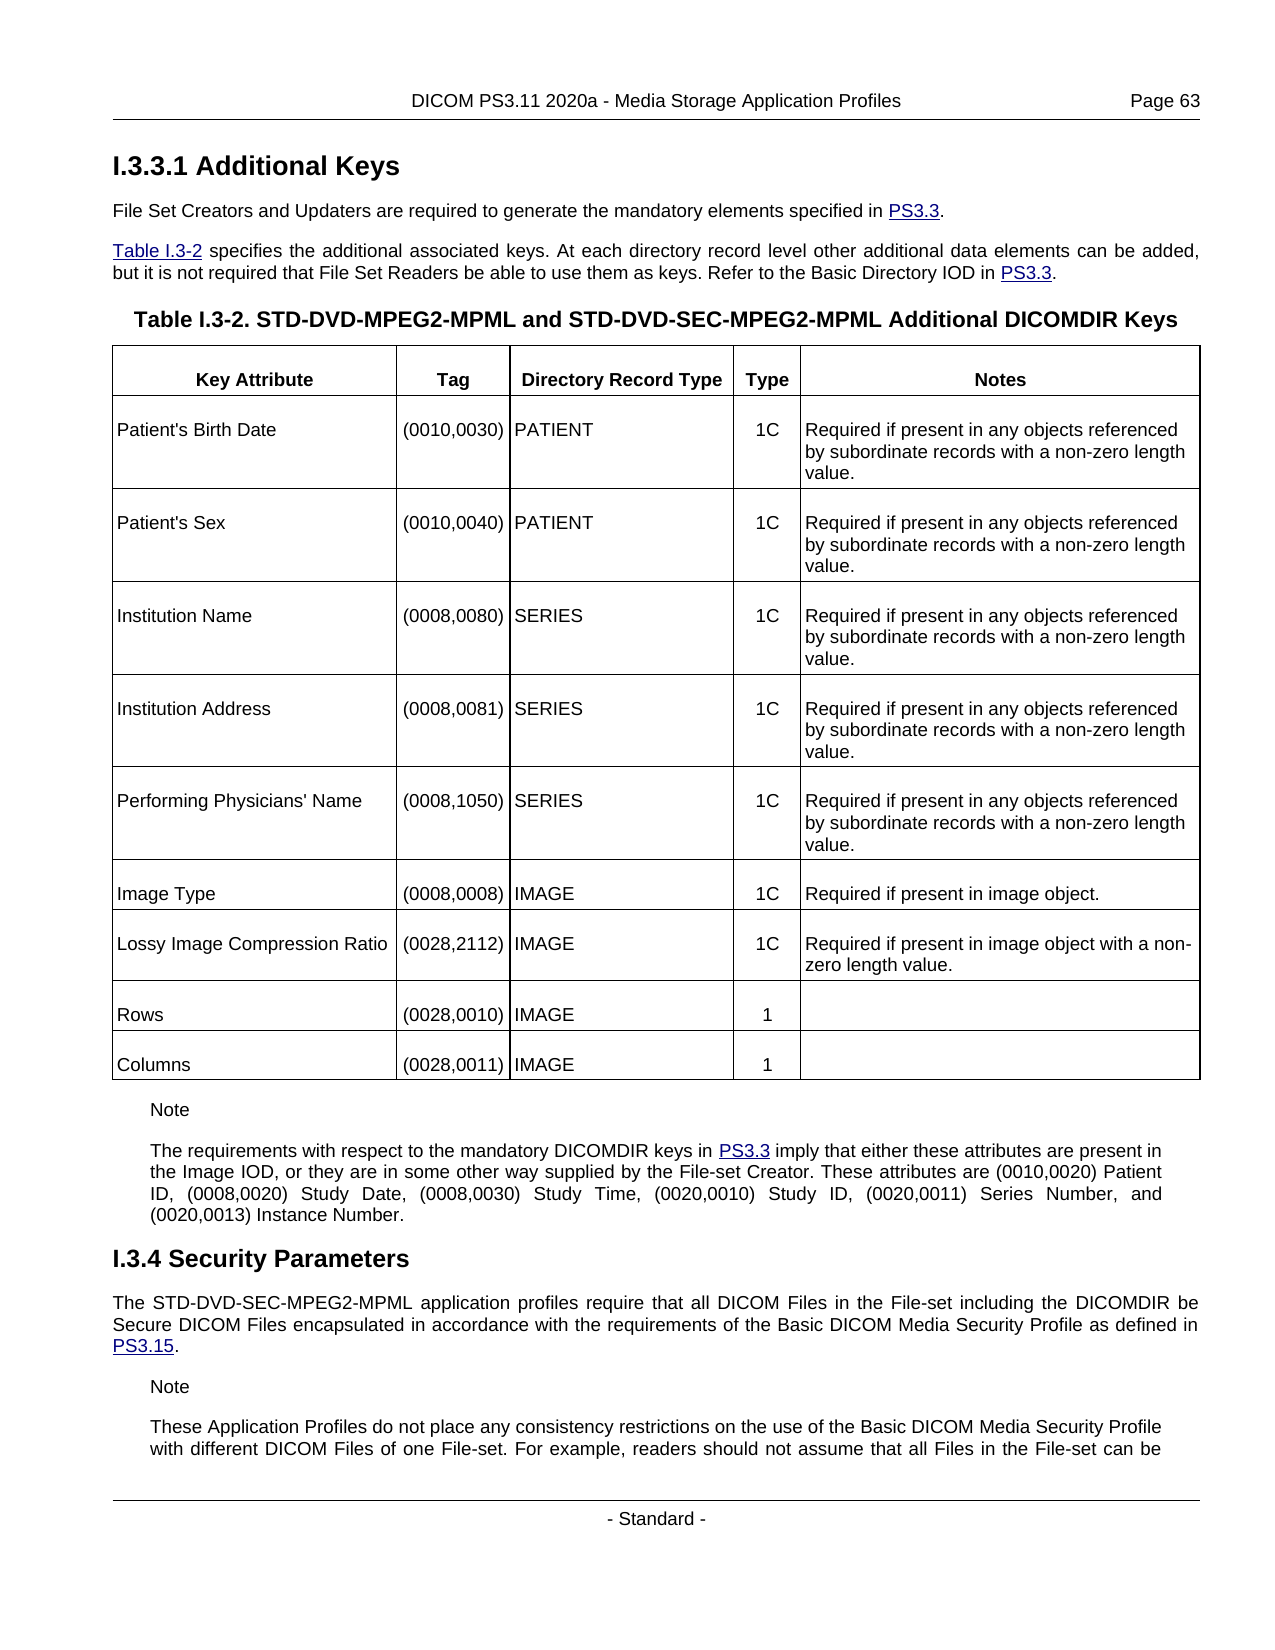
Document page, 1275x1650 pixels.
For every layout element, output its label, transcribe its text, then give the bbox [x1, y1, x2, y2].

table_cell 1C [734, 910, 800, 980]
table_cell Performing Physicians' Name [113, 767, 396, 859]
table_cell Institution Name [113, 582, 396, 673]
table_cell (0010,0030) [397, 396, 509, 488]
table_cell IMAGE [511, 860, 733, 909]
table_cell PATIENT [511, 396, 733, 488]
table_cell IMAGE [511, 981, 733, 1030]
table_cell 1C [734, 582, 800, 673]
table_cell (0008,1050) [397, 767, 509, 859]
text I.3.4 Security Parameters [112, 1244, 1200, 1273]
table_cell (0008,0008) [397, 860, 509, 909]
table_cell 1 [734, 1031, 800, 1079]
table_cell 1 [734, 981, 800, 1030]
table_cell Required if present in any objects referenced by subordinate records with a non-zero length value. [801, 767, 1199, 859]
text Table I.3-2 specifies the additional associated keys. At each directory record level other additional data elements can be added, but it is not required that File Set Readers be able to use them as keys. Refer to the Basic Directory IOD in PS3.3. [112, 240, 1200, 283]
table_cell SERIES [511, 767, 733, 859]
table_cell Lossy Image Compression Ratio [113, 910, 396, 980]
text Note [150, 1099, 1162, 1121]
table_cell 1C [734, 396, 800, 488]
table_cell Rows [113, 981, 396, 1030]
table_cell (0028,0010) [397, 981, 509, 1030]
text File Set Creators and Updaters are required to generate the mandatory elements specified in PS3.3. [112, 200, 1200, 222]
table_cell IMAGE [511, 910, 733, 980]
table_cell IMAGE [511, 1031, 733, 1079]
table_cell (0010,0040) [397, 489, 509, 581]
text These Application Profiles do not place any consistency restrictions on the use of the Basic DICOM Media Security Profile with different DICOM Files of one File-set. For example, readers should not assume that all Files in the File-set can be [150, 1416, 1162, 1459]
table_cell PATIENT [511, 489, 733, 581]
text Table I.3-2. STD-DVD-MPEG2-MPML and STD-DVD-SEC-MPEG2-MPML Additional DICOMDIR Keys [112, 306, 1200, 332]
table_cell Patient's Birth Date [113, 396, 396, 488]
table_cell 1C [734, 489, 800, 581]
text The STD-DVD-SEC-MPEG2-MPML application profiles require that all DICOM Files in the File-set including the DICOMDIR be Secure DICOM Files encapsulated in accordance with the requirements of the Basic DICOM Media Security Profile as defined in PS3.15. [112, 1292, 1200, 1357]
table_cell Required if present in any objects referenced by subordinate records with a non-zero length value. [801, 582, 1199, 673]
table_cell (0028,0011) [397, 1031, 509, 1079]
table_header Notes [801, 346, 1199, 395]
table_cell 1C [734, 767, 800, 859]
table_cell Required if present in any objects referenced by subordinate records with a non-zero length value. [801, 489, 1199, 581]
table_cell 1C [734, 675, 800, 766]
table_header Tag [397, 346, 509, 395]
table_cell SERIES [511, 582, 733, 673]
table_cell (0028,2112) [397, 910, 509, 980]
table_cell Required if present in image object with a non-zero length value. [801, 910, 1199, 980]
table_cell Required if present in image object. [801, 860, 1199, 909]
table_cell Institution Address [113, 675, 396, 766]
table_cell Patient's Sex [113, 489, 396, 581]
table_cell 1C [734, 860, 800, 909]
table_header Key Attribute [113, 346, 396, 395]
table_cell Required if present in any objects referenced by subordinate records with a non-zero length value. [801, 675, 1199, 766]
table_header Directory Record Type [511, 346, 733, 395]
text I.3.3.1 Additional Keys [112, 150, 1200, 181]
table_cell Image Type [113, 860, 396, 909]
table_cell [801, 1031, 1199, 1079]
table_cell [801, 981, 1199, 1030]
table_header Type [734, 346, 800, 395]
table_cell (0008,0080) [397, 582, 509, 673]
table_cell Columns [113, 1031, 396, 1079]
text The requirements with respect to the mandatory DICOMDIR keys in PS3.3 imply that either these attributes are present in the Image IOD, or they are in some other way supplied by the File-set Creator. These attributes are (0010,0020) Patient ID, (0008,0020) Study Date, (0008,0030) Study Time, (0020,0010) Study ID, (0020,0011) Series Number, and (0020,0013) Instance Number. [150, 1139, 1162, 1226]
table_cell (0008,0081) [397, 675, 509, 766]
text Note [150, 1375, 1162, 1397]
table_cell SERIES [511, 675, 733, 766]
table_cell Required if present in any objects referenced by subordinate records with a non-zero length value. [801, 396, 1199, 488]
